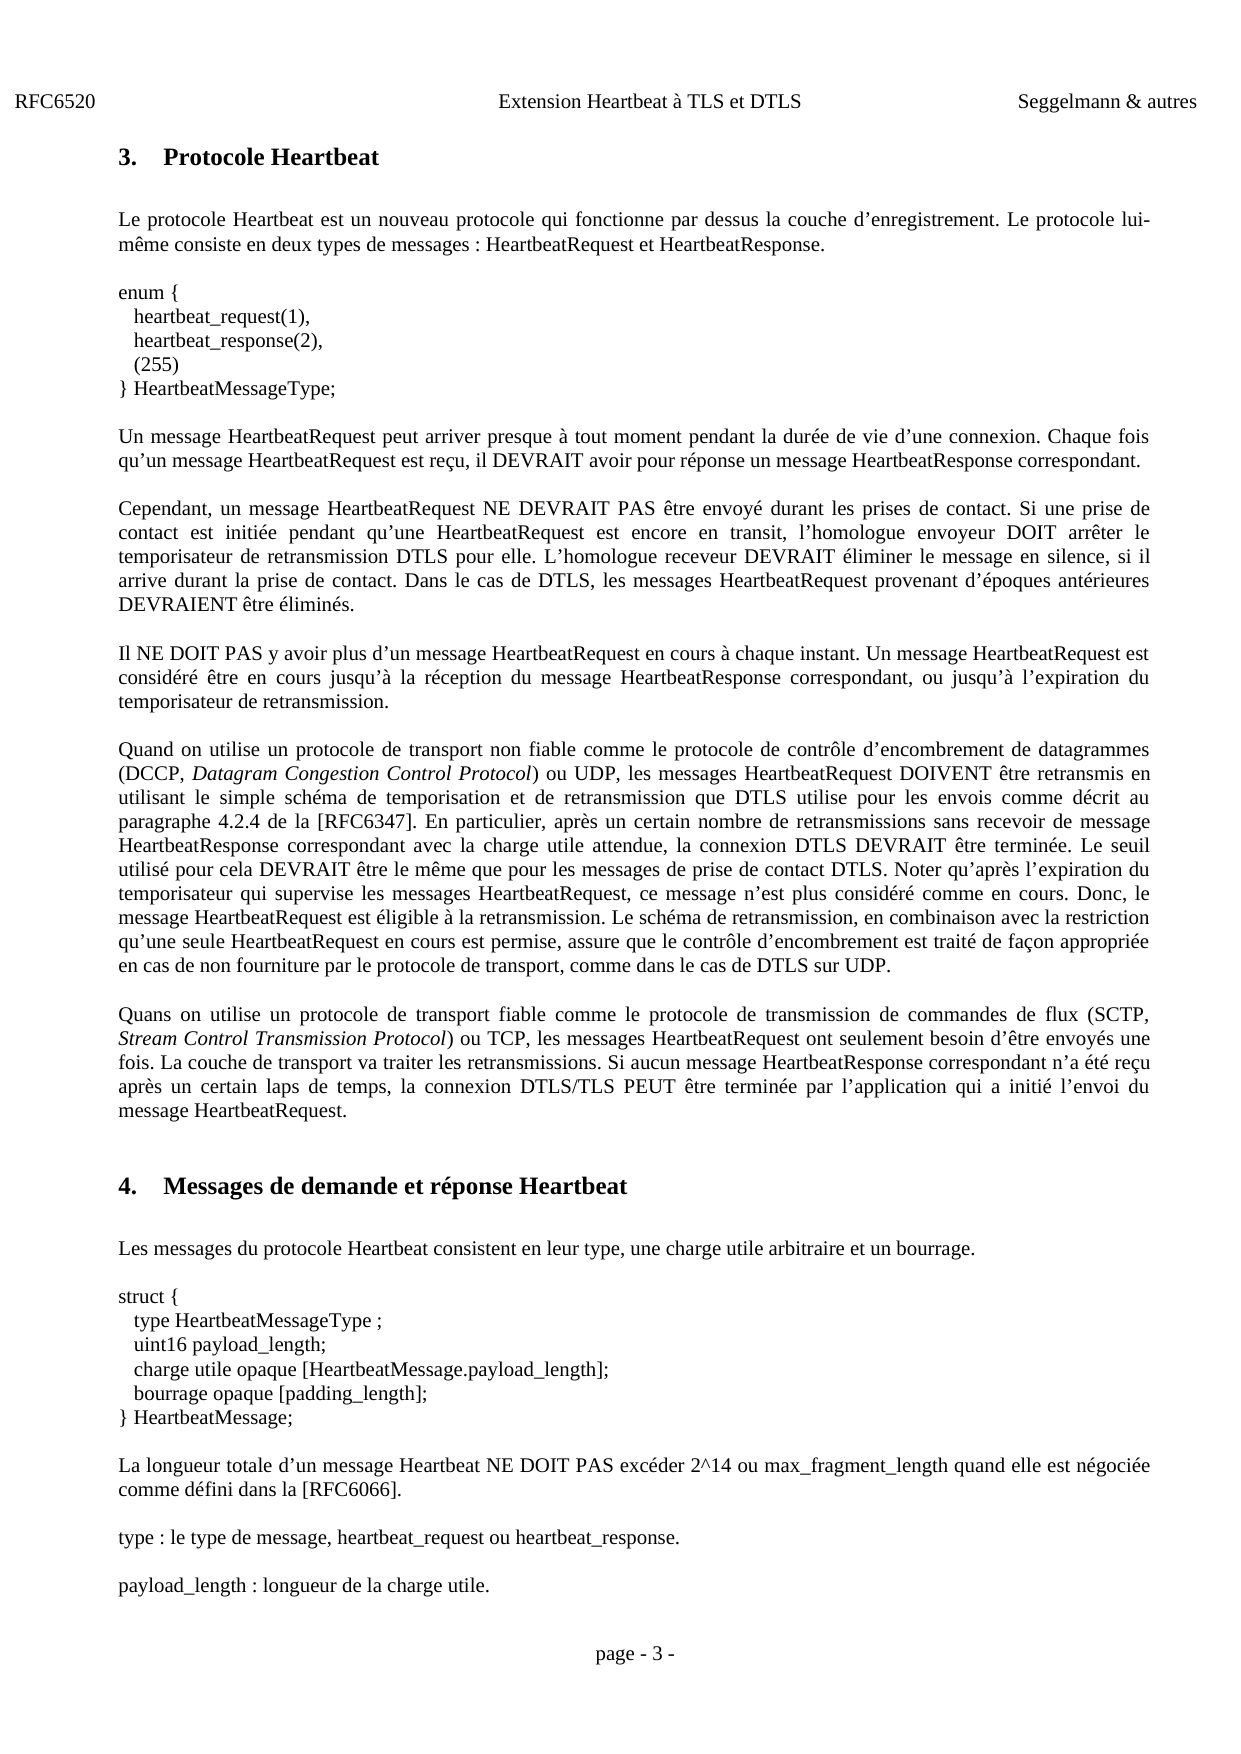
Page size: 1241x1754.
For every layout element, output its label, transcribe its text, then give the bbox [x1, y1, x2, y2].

subtitle 3. Protocole Heartbeat [118, 142, 1152, 171]
subtitle 4. Messages de demande et réponse Heartbeat [118, 1171, 1152, 1199]
text } HeartbeatMessage; [118, 1404, 1152, 1429]
text heartbeat_request(1), [118, 304, 1152, 328]
text uint16 payload_length; [118, 1332, 1152, 1356]
text Il NE DOIT PAS y avoir plus d’un message HeartbeatRequest en cours à chaque instant. Un message HeartbeatRequest est considéré être en cours jusqu’à la réception du message HeartbeatResponse correspondant, ou jusqu’à l’expiration du temporisateur de retransmission. [118, 641, 1152, 713]
text Quans on utilise un protocole de transport fiable comme le protocole de transmission de commandes de flux (SCTP, Stream Control Transmission Protocol) ou TCP, les messages HeartbeatRequest ont seulement besoin d’être envoyés une fois. La couche de transport va traiter les retransmissions. Si aucun message HeartbeatResponse correspondant n’a été reçu après un certain laps de temps, la connexion DTLS/TLS PEUT être terminée par l’application qui a initié l’envoi du message HeartbeatRequest. [118, 1001, 1152, 1122]
text charge utile opaque [HeartbeatMessage.payload_length]; [118, 1356, 1152, 1381]
text Les messages du protocole Heartbeat consistent en leur type, une charge utile arbitraire et un bourrage. [118, 1236, 1152, 1260]
text Un message HeartbeatRequest peut arriver presque à tout moment pendant la durée de vie d’une connexion. Chaque fois qu’un message HeartbeatRequest est reçu, il DEVRAIT avoir pour réponse un message HeartbeatResponse correspondant. [118, 424, 1152, 472]
text type HeartbeatMessageType ; [118, 1308, 1152, 1332]
text bourrage opaque [padding_length]; [118, 1381, 1152, 1404]
text payload_length : longueur de la charge utile. [118, 1573, 1152, 1597]
text } HeartbeatMessageType; [118, 376, 1152, 400]
text La longueur totale d’un message Heartbeat NE DOIT PAS excéder 2^14 ou max_fragment_length quand elle est négociée comme défini dans la [RFC6066]. [118, 1453, 1152, 1501]
text Quand on utilise un protocole de transport non fiable comme le protocole de contrôle d’encombrement de datagrammes (DCCP, Datagram Congestion Control Protocol) ou UDP, les messages HeartbeatRequest DOIVENT être retransmis en utilisant le simple schéma de temporisation et de retransmission que DTLS utilise pour les envois comme décrit au paragraphe 4.2.4 de la [RFC6347]. En particulier, après un certain nombre de retransmissions sans recevoir de message HeartbeatResponse correspondant avec la charge utile attendue, la connexion DTLS DEVRAIT être terminée. Le seuil utilisé pour cela DEVRAIT être le même que pour les messages de prise de contact DTLS. Noter qu’après l’expiration du temporisateur qui supervise les messages HeartbeatRequest, ce message n’est plus considéré comme en cours. Donc, le message HeartbeatRequest est éligible à la retransmission. Le schéma de retransmission, en combinaison avec la restriction qu’une seule HeartbeatRequest en cours est permise, assure que le contrôle d’encombrement est traité de façon appropriée en cas de non fourniture par le protocole de transport, comme dans le cas de DTLS sur UDP. [118, 737, 1152, 977]
text enum { [118, 279, 1152, 304]
text Le protocole Heartbeat est un nouveau protocole qui fonctionne par dessus la couche d’enregistrement. Le protocole lui-même consiste en deux types de messages : HeartbeatRequest et HeartbeatResponse. [118, 207, 1152, 256]
text type : le type de message, heartbeat_request ou heartbeat_response. [118, 1525, 1152, 1549]
text heartbeat_response(2), [118, 328, 1152, 352]
text struct { [118, 1284, 1152, 1308]
text (255) [118, 352, 1152, 376]
text Cependant, un message HeartbeatRequest NE DEVRAIT PAS être envoyé durant les prises de contact. Si une prise de contact est initiée pendant qu’une HeartbeatRequest est encore en transit, l’homologue envoyeur DOIT arrêter le temporisateur de retransmission DTLS pour elle. L’homologue receveur DEVRAIT éliminer le message en silence, si il arrive durant la prise de contact. Dans le cas de DTLS, les messages HeartbeatRequest provenant d’époques antérieures DEVRAIENT être éliminés. [118, 496, 1152, 616]
